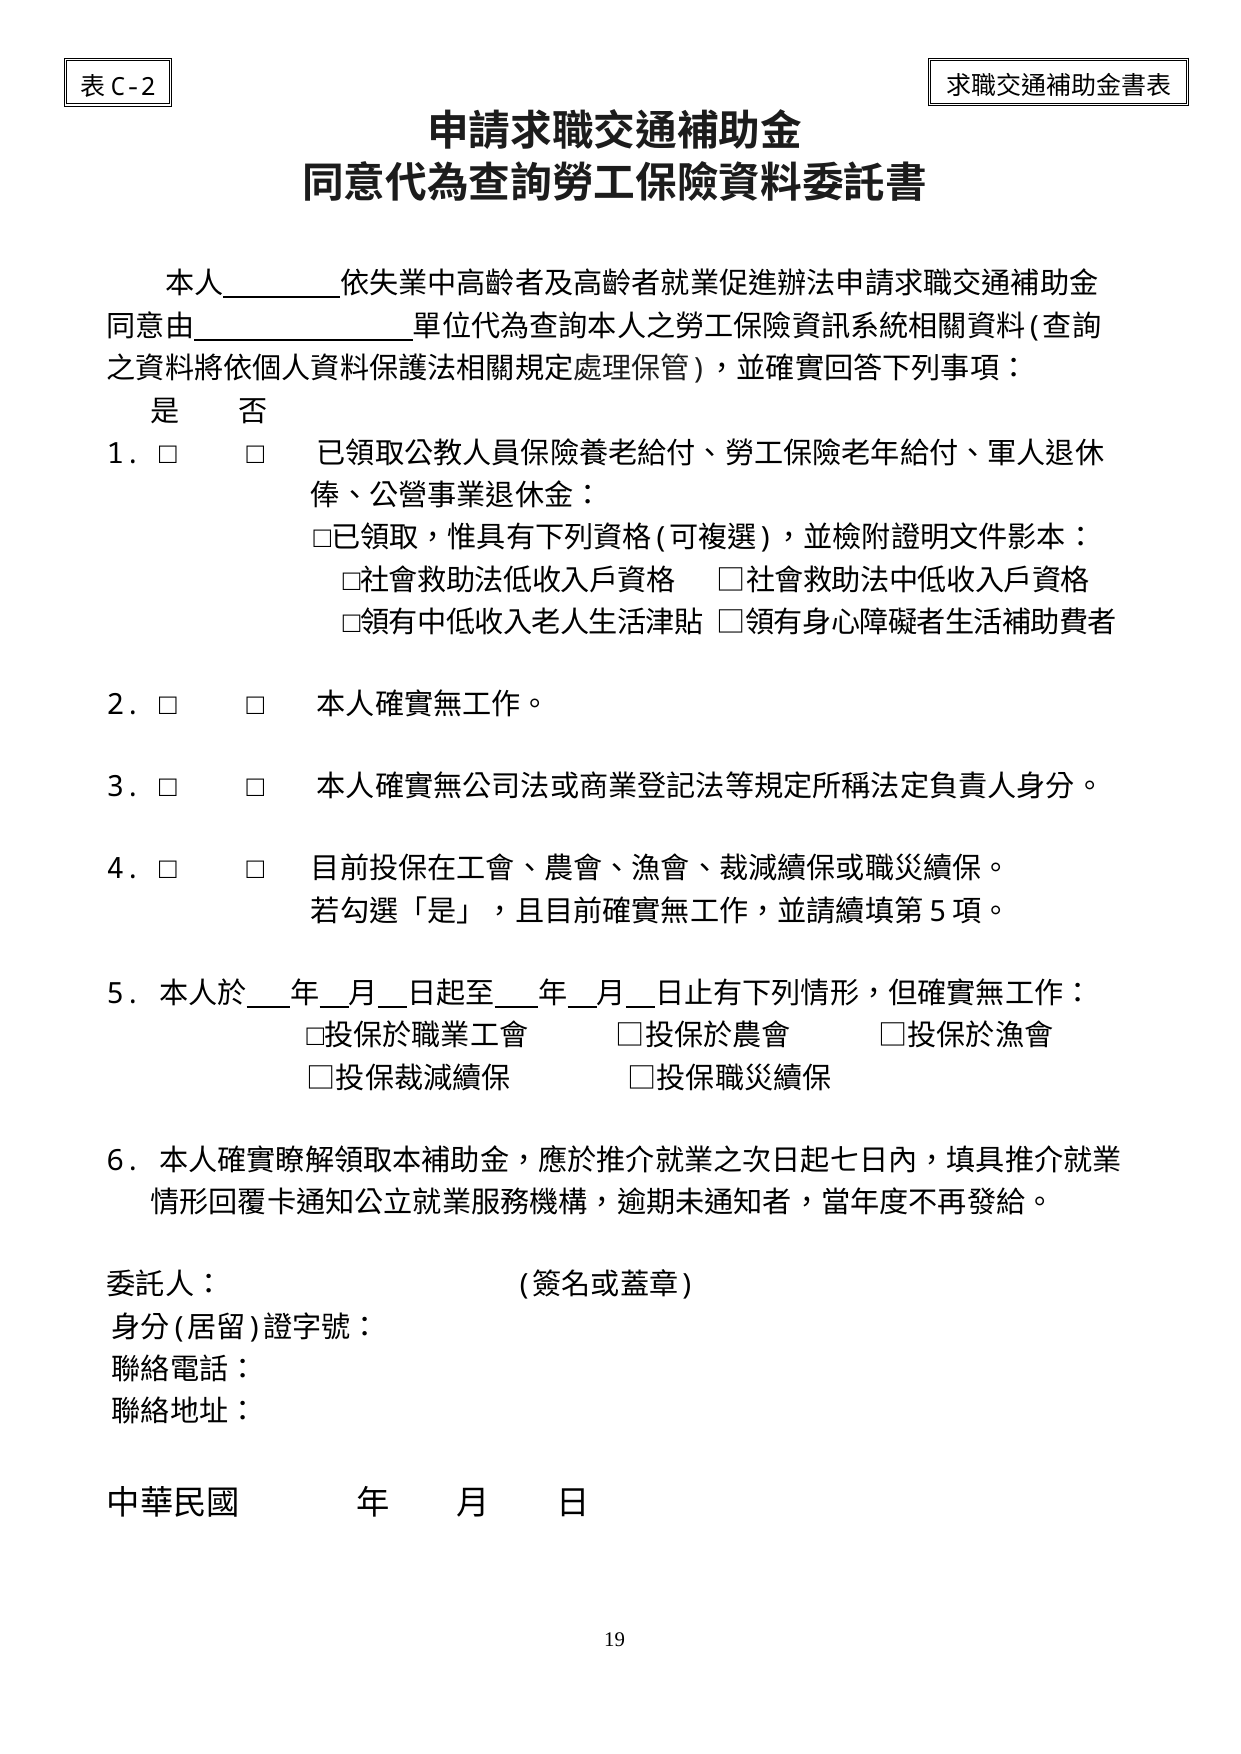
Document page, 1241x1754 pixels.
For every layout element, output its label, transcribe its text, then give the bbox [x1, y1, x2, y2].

text 聯絡電話： [111, 1346, 1122, 1388]
text □社會救助法低收入戶資格 □社會救助法中低收入戶資格 [343, 556, 1122, 599]
text 身分(居留)證字號： [111, 1303, 1122, 1346]
text 1. □ □ 已領取公教人員保險養老給付、勞工保險老年給付、軍人退休俸、公營事業退休金： [106, 429, 1122, 514]
text 是 否 [151, 387, 1122, 429]
text 求職交通補助金書表 [944, 66, 1174, 98]
text 聯絡地址： [111, 1388, 1122, 1430]
text 5. 本人於 年 月 日起至 年 月 日止有下列情形，但確實無工作： [106, 969, 1122, 1012]
text 3. □ □ 本人確實無公司法或商業登記法等規定所稱法定負責人身分。 [106, 763, 1122, 805]
text 表C-2 [79, 66, 156, 99]
text 若勾選「是」，且目前確實無工作，並請續填第5項。 [106, 887, 1122, 930]
text □已領取，惟具有下列資格(可複選)，並檢附證明文件影本： [313, 514, 1122, 556]
text 同意代為查詢勞工保險資料委託書 [106, 156, 1122, 208]
text 申請求職交通補助金 [106, 104, 1122, 156]
text 2. □ □ 本人確實無工作。 [106, 681, 1122, 723]
text 中華民國 年 月 日 [106, 1476, 1122, 1524]
text 4. □ □ 目前投保在工會、農會、漁會、裁減續保或職災續保。 [106, 845, 1122, 887]
text 本人 依失業中高齡者及高齡者就業促進辦法申請求職交通補助金同意由 單位代為查詢本人之勞工保險資訊系統相關資料(查詢之資料將依個人資料保護法相關規定處理保管)，並確實回答下列事項： [106, 260, 1122, 387]
text 委託人： (簽名或蓋章) [106, 1261, 1122, 1303]
text 6. 本人確實瞭解領取本補助金，應於推介就業之次日起七日內，填具推介就業情形回覆卡通知公立就業服務機構，逾期未通知者，當年度不再發給。 [106, 1136, 1122, 1221]
text □投保於職業工會 □投保於農會 □投保於漁會 □投保裁減續保 □投保職災續保 [306, 1012, 1122, 1097]
text □領有中低收入老人生活津貼 □領有身心障礙者生活補助費者 [343, 599, 1163, 641]
